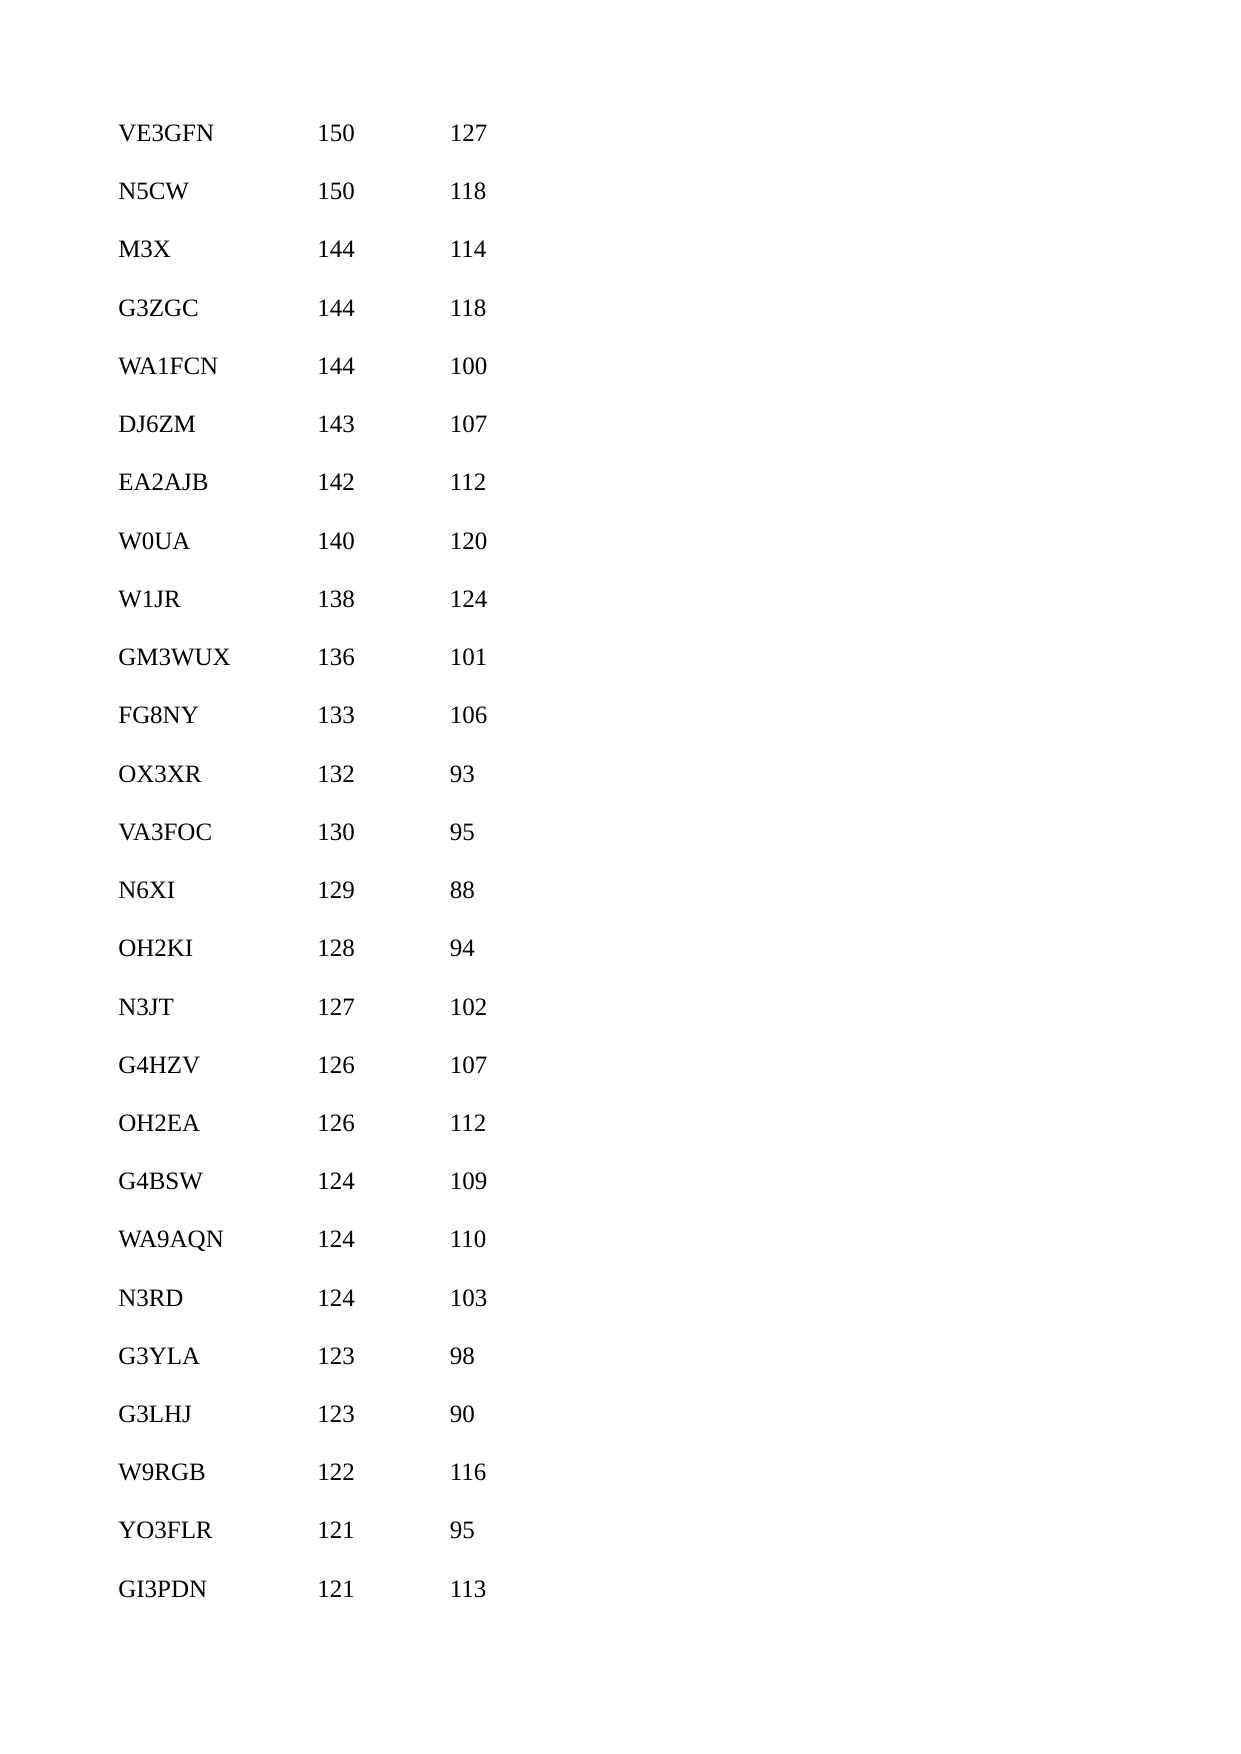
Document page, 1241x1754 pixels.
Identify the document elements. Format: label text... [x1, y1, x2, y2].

table_cell 113 [450, 1574, 580, 1632]
table_cell 128 [317, 933, 449, 992]
table_cell [741, 1516, 873, 1574]
table_cell [741, 933, 873, 992]
table_cell EA2AJB [118, 468, 317, 526]
table_cell [585, 700, 741, 759]
table_cell [741, 526, 873, 584]
table_cell [585, 817, 741, 875]
table_cell 127 [450, 118, 580, 176]
table_cell N5CW [118, 176, 317, 234]
table_cell 107 [450, 409, 580, 467]
table_cell 94 [450, 933, 580, 992]
table_cell [741, 642, 873, 700]
table_cell N6XI [118, 875, 317, 933]
table_cell 130 [317, 817, 449, 875]
table_cell [585, 176, 741, 234]
table_cell 150 [317, 176, 449, 234]
table_cell WA1FCN [118, 351, 317, 409]
table_cell [741, 1341, 873, 1399]
table_cell W0UA [118, 526, 317, 584]
table_cell [741, 1225, 873, 1283]
table_cell 100 [450, 351, 580, 409]
table_cell G4HZV [118, 1050, 317, 1108]
table_cell [741, 1050, 873, 1108]
table_cell 126 [317, 1108, 449, 1166]
table_cell [741, 235, 873, 293]
table_cell [585, 1108, 741, 1166]
table_cell DJ6ZM [118, 409, 317, 467]
table_cell [585, 235, 741, 293]
table_cell OH2EA [118, 1108, 317, 1166]
table_cell 112 [450, 468, 580, 526]
table_cell [741, 1166, 873, 1224]
table_cell GM3WUX [118, 642, 317, 700]
table_cell [741, 875, 873, 933]
table_cell 110 [450, 1225, 580, 1283]
table_cell [741, 468, 873, 526]
table_cell 123 [317, 1399, 449, 1457]
table_cell 124 [450, 584, 580, 642]
table_cell 95 [450, 1516, 580, 1574]
table_cell 120 [450, 526, 580, 584]
table_cell 144 [317, 235, 449, 293]
table_cell 118 [450, 176, 580, 234]
table_cell 102 [450, 992, 580, 1050]
table_cell [741, 1283, 873, 1341]
table_cell 143 [317, 409, 449, 467]
table_cell GI3PDN [118, 1574, 317, 1632]
table_cell [741, 409, 873, 467]
table_cell 109 [450, 1166, 580, 1224]
table_cell FG8NY [118, 700, 317, 759]
table_cell OH2KI [118, 933, 317, 992]
table_cell 116 [450, 1458, 580, 1516]
table_cell 129 [317, 875, 449, 933]
table_cell [741, 1399, 873, 1457]
table_cell [585, 1574, 741, 1632]
table_cell M3X [118, 235, 317, 293]
table_cell 93 [450, 759, 580, 817]
table_cell 136 [317, 642, 449, 700]
table_cell 142 [317, 468, 449, 526]
table_cell G3ZGC [118, 293, 317, 351]
table_cell 103 [450, 1283, 580, 1341]
table_cell [585, 933, 741, 992]
table_cell 132 [317, 759, 449, 817]
table_cell 144 [317, 293, 449, 351]
table_cell [741, 992, 873, 1050]
table_cell [741, 584, 873, 642]
table_cell [741, 1108, 873, 1166]
table_cell 123 [317, 1341, 449, 1399]
table_cell 127 [317, 992, 449, 1050]
table_cell 98 [450, 1341, 580, 1399]
table_cell WA9AQN [118, 1225, 317, 1283]
table_cell [741, 1574, 873, 1632]
table_cell W9RGB [118, 1458, 317, 1516]
table_cell [585, 1283, 741, 1341]
table_cell [741, 1458, 873, 1516]
table_cell 126 [317, 1050, 449, 1108]
table_cell 114 [450, 235, 580, 293]
table_cell [585, 584, 741, 642]
table_cell [585, 875, 741, 933]
table_cell [585, 1458, 741, 1516]
table_cell [741, 293, 873, 351]
table_cell G3YLA [118, 1341, 317, 1399]
table_cell [585, 351, 741, 409]
table_cell 144 [317, 351, 449, 409]
table_cell 140 [317, 526, 449, 584]
table_cell 112 [450, 1108, 580, 1166]
table_cell [585, 118, 741, 176]
table_cell [585, 526, 741, 584]
table_cell [585, 409, 741, 467]
table_cell YO3FLR [118, 1516, 317, 1574]
table_cell G3LHJ [118, 1399, 317, 1457]
table_cell 124 [317, 1225, 449, 1283]
table_cell [585, 642, 741, 700]
table_cell 121 [317, 1516, 449, 1574]
table_cell VE3GFN [118, 118, 317, 176]
table_cell [585, 1225, 741, 1283]
table_cell 124 [317, 1283, 449, 1341]
table_cell 95 [450, 817, 580, 875]
table_cell [741, 700, 873, 759]
table_cell [741, 817, 873, 875]
table_cell VA3FOC [118, 817, 317, 875]
table_cell 121 [317, 1574, 449, 1632]
table_cell 106 [450, 700, 580, 759]
table_cell 107 [450, 1050, 580, 1108]
table_cell 88 [450, 875, 580, 933]
table_cell [741, 176, 873, 234]
table_cell [741, 351, 873, 409]
table_cell 150 [317, 118, 449, 176]
table_cell [585, 1050, 741, 1108]
table_cell [585, 759, 741, 817]
table_cell W1JR [118, 584, 317, 642]
table_cell [741, 759, 873, 817]
table_cell [585, 1399, 741, 1457]
table_cell 90 [450, 1399, 580, 1457]
table_cell G4BSW [118, 1166, 317, 1224]
table_cell [585, 1341, 741, 1399]
table_cell N3RD [118, 1283, 317, 1341]
table_cell OX3XR [118, 759, 317, 817]
table_cell 122 [317, 1458, 449, 1516]
table_cell [585, 293, 741, 351]
table_cell N3JT [118, 992, 317, 1050]
table_cell [585, 468, 741, 526]
table_cell [585, 992, 741, 1050]
table_cell [585, 1166, 741, 1224]
table_cell 133 [317, 700, 449, 759]
table_cell [741, 118, 873, 176]
table_cell [585, 1516, 741, 1574]
table_cell 101 [450, 642, 580, 700]
table_cell 124 [317, 1166, 449, 1224]
table_cell 118 [450, 293, 580, 351]
table_cell 138 [317, 584, 449, 642]
